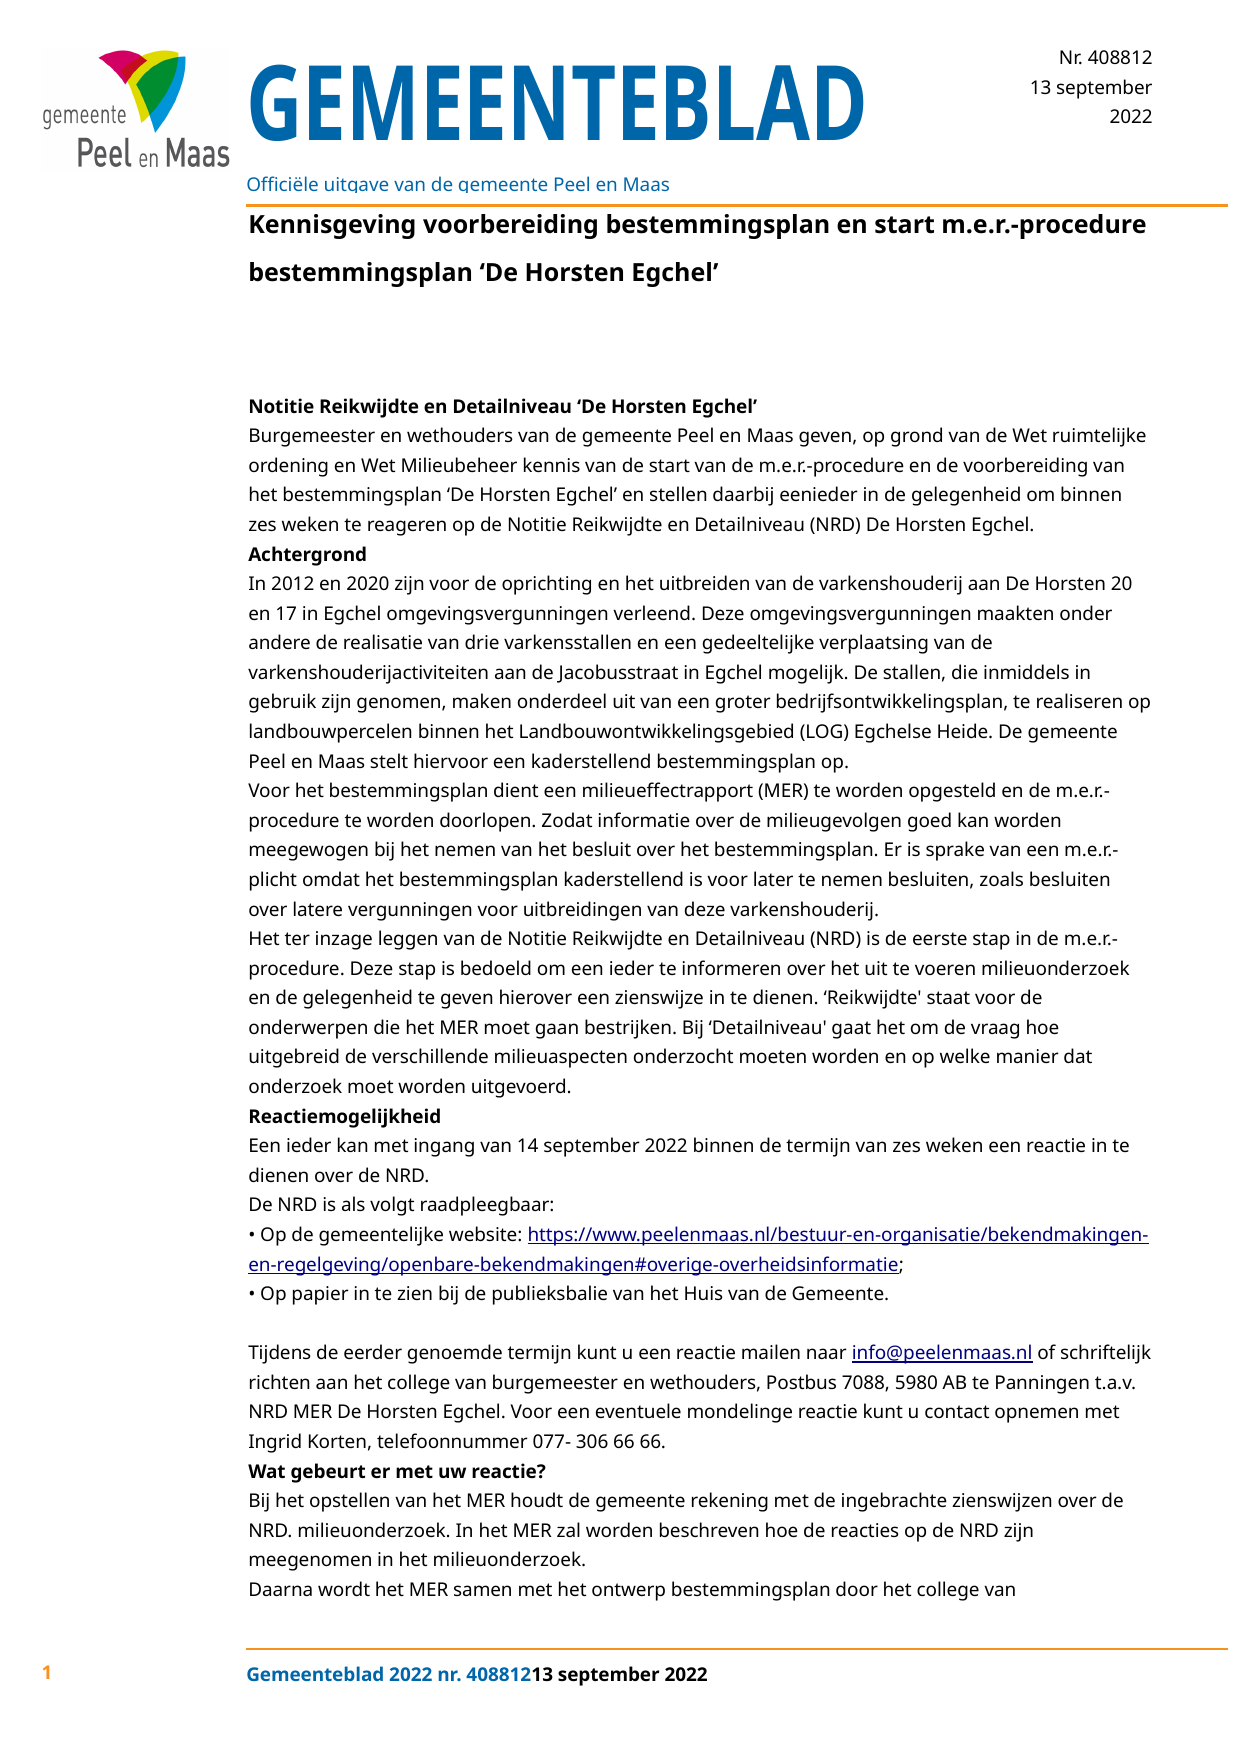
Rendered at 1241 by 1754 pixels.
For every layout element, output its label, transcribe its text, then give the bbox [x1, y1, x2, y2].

text Voor het bestemmingsplan dient een milieueffectrapport (MER) te worden opgesteld en de m.e.r.-procedure te worden doorlopen. Zodat informatie over de milieugevolgen goed kan worden meegewogen bij het nemen van het besluit over het bestemmingsplan. Er is sprake van een m.e.r.-plicht omdat het bestemmingsplan kaderstellend is voor later te nemen besluiten, zoals besluiten over latere vergunningen voor uitbreidingen van deze varkenshouderij. [248, 777, 1152, 922]
text Daarna wordt het MER samen met het ontwerp bestemmingsplan door het college van [248, 1576, 1152, 1602]
text Een ieder kan met ingang van 14 september 2022 binnen de termijn van zes weken een reactie in te dienen over de NRD. [248, 1132, 1152, 1188]
text De NRD is als volgt raadpleegbaar: [248, 1192, 1152, 1217]
text Notitie Reikwijdte en Detailniveau ‘De Horsten Egchel’ [248, 393, 1152, 419]
text • Op de gemeentelijke website: https://www.peelenmaas.nl/bestuur-en-organisatie/bekendmakingen-en-regelgeving/openbare-bekendmakingen#overige-overheidsinformatie; [248, 1221, 1152, 1277]
text • Op papier in te zien bij de publieksbalie van het Huis van de Gemeente. [248, 1280, 1152, 1306]
text Kennisgeving voorbereiding bestemmingsplan en start m.e.r.-procedure bestemmingsplan ‘De Horsten Egchel’ [248, 207, 1152, 288]
text Tijdens de eerder genoemde termijn kunt u een reactie mailen naar info@peelenmaas.nl of schriftelijk richten aan het college van burgemeester en wethouders, Postbus 7088, 5980 AB te Panningen t.a.v. NRD MER De Horsten Egchel. Voor een eventuele mondelinge reactie kunt u contact opnemen met Ingrid Korten, telefoonnummer 077- 306 66 66. [248, 1339, 1152, 1454]
text Bij het opstellen van het MER houdt de gemeente rekening met de ingebrachte zienswijzen over de NRD. milieuonderzoek. In het MER zal worden beschreven hoe de reacties op de NRD zijn meegenomen in het milieuonderzoek. [248, 1487, 1152, 1572]
text Wat gebeurt er met uw reactie? [248, 1458, 1152, 1484]
text Reactiemogelijkheid [248, 1103, 1152, 1129]
text In 2012 en 2020 zijn voor de oprichting en het uitbreiden van de varkenshouderij aan De Horsten 20 en 17 in Egchel omgevingsvergunningen verleend. Deze omgevingsvergunningen maakten onder andere de realisatie van drie varkensstallen en een gedeeltelijke verplaatsing van de varkenshouderijactiviteiten aan de Jacobusstraat in Egchel mogelijk. De stallen, die inmiddels in gebruik zijn genomen, maken onderdeel uit van een groter bedrijfsontwikkelingsplan, te realiseren op landbouwpercelen binnen het Landbouwontwikkelingsgebied (LOG) Egchelse Heide. De gemeente Peel en Maas stelt hiervoor een kaderstellend bestemmingsplan op. [248, 570, 1152, 774]
text Burgemeester en wethouders van de gemeente Peel en Maas geven, op grond van de Wet ruimtelijke ordening en Wet Milieubeheer kennis van de start van de m.e.r.-procedure en de voorbereiding van het bestemmingsplan ‘De Horsten Egchel’ en stellen daarbij eenieder in de gelegenheid om binnen zes weken te reageren op de Notitie Reikwijdte en Detailniveau (NRD) De Horsten Egchel. [248, 422, 1152, 537]
text Achtergrond [248, 541, 1152, 567]
picture [41, 47, 231, 172]
text Het ter inzage leggen van de Notitie Reikwijdte en Detailniveau (NRD) is de eerste stap in de m.e.r.-procedure. Deze stap is bedoeld om een ieder te informeren over het uit te voeren milieuonderzoek en de gelegenheid te geven hierover een zienswijze in te dienen. ‘Reikwijdte' staat voor de onderwerpen die het MER moet gaan bestrijken. Bij ‘Detailniveau' gaat het om de vraag hoe uitgebreid de verschillende milieuaspecten onderzocht moeten worden en op welke manier dat onderzoek moet worden uitgevoerd. [248, 925, 1152, 1099]
